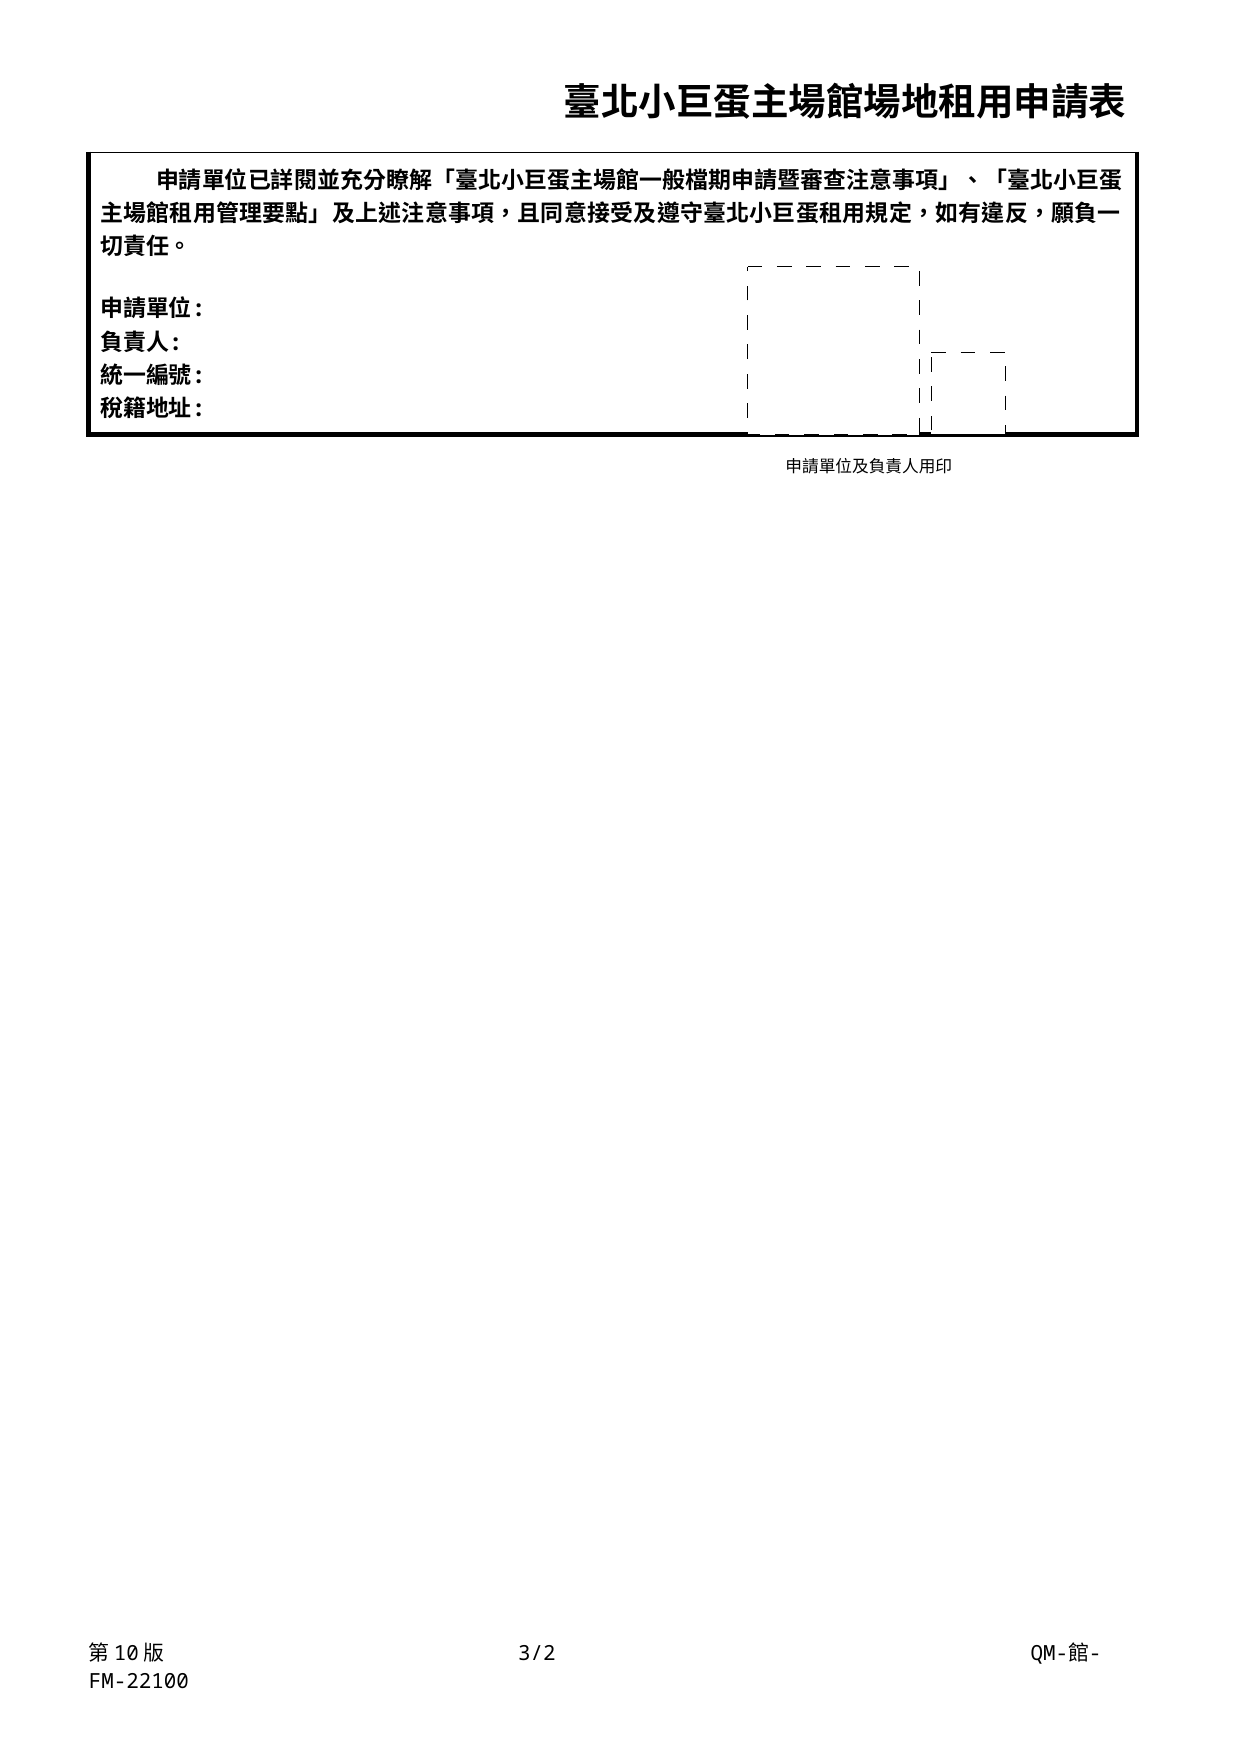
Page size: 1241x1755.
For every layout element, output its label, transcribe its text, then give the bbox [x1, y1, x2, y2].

table_cell 申請單位已詳閱並充分瞭解「臺北小巨蛋主場館一般檔期申請暨審查注意事項」、「臺北小巨蛋主場館租用管理要點」及上述注意事項，且同意接受及遵守臺北小巨蛋租用規定，如有違反，願負一切責任。 申請單位: 負責人: 統一編號: 稅籍地址: [782, 451, 988, 478]
table_cell 申請單位已詳閱並充分瞭解「臺北小巨蛋主場館一般檔期申請暨審查注意事項」、「臺北小巨蛋主場館租用管理要點」及上述注意事項，且同意接受及遵守臺北小巨蛋租用規定，如有違反，願負一切責任。 申請單位: 負責人: 統一編號: 稅籍地址: [91, 153, 1135, 432]
